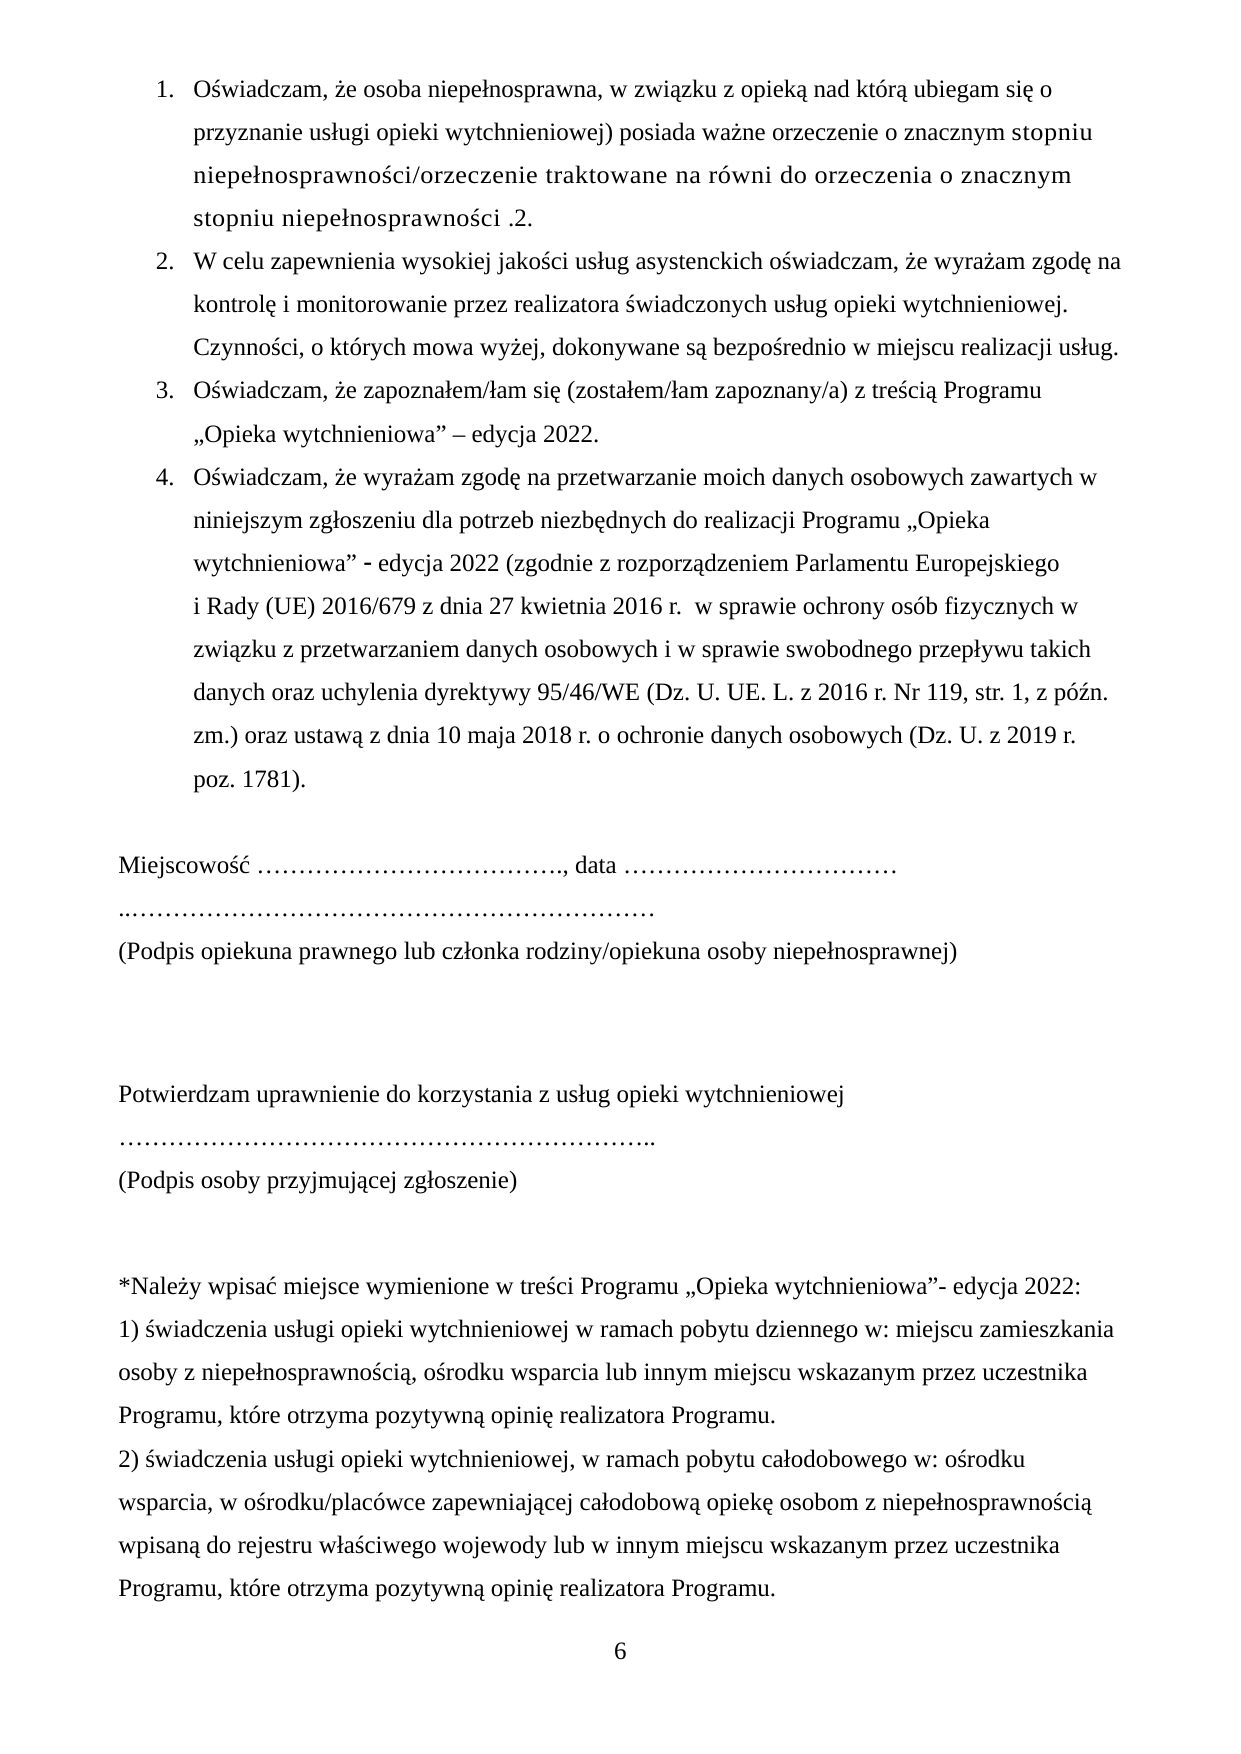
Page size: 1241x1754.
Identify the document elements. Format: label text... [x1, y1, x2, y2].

text ……………………………………………………….. [118, 1122, 1122, 1151]
text 2) świadczenia usługi opieki wytchnieniowej, w ramach pobytu całodobowego w: ośrodku wsparcia, w ośrodku/placówce zapewniającej całodobową opiekę osobom z niepełnosprawnością wpisaną do rejestru właściwego wojewody lub w innym miejscu wskazanym przez uczestnika Programu, które otrzyma pozytywną opinię realizatora Programu. [118, 1444, 1122, 1602]
text 1) świadczenia usługi opieki wytchnieniowej w ramach pobytu dziennego w: miejscu zamieszkania osoby z niepełnosprawnością, ośrodku wsparcia lub innym miejscu wskazanym przez uczestnika Programu, które otrzyma pozytywną opinię realizatora Programu. [118, 1314, 1122, 1429]
text *Należy wpisać miejsce wymienione w treści Programu „Opieka wytchnieniowa”- edycja 2022: [118, 1271, 1122, 1300]
list Oświadczam, że osoba niepełnosprawna, w związku z opieką nad którą ubiegam się o przyznanie usługi opieki wytchnieniowej) posiada ważne orzeczenie o znacznym stopniu niepełnosprawności/orzeczenie traktowane na równi do orzeczenia o znacznym stopniu niepełnosprawności .2. [156, 74, 1122, 232]
list Oświadczam, że wyrażam zgodę na przetwarzanie moich danych osobowych zawartych w niniejszym zgłoszeniu dla potrzeb niezbędnych do realizacji Programu „Opieka wytchnieniowa”  edycja 2022 (zgodnie z rozporządzeniem Parlamentu Europejskiego i Rady (UE) 2016/679 z dnia 27 kwietnia 2016 r. w sprawie ochrony osób fizycznych w związku z przetwarzaniem danych osobowych i w sprawie swobodnego przepływu takich danych oraz uchylenia dyrektywy 95/46/WE (Dz. U. UE. L. z 2016 r. Nr 119, str. 1, z późn. zm.) oraz ustawą z dnia 10 maja 2018 r. o ochronie danych osobowych (Dz. U. z 2019 r. poz. 1781). [156, 462, 1122, 792]
text (Podpis opiekuna prawnego lub członka rodziny/opiekuna osoby niepełnosprawnej) [118, 936, 1122, 965]
text ..……………………………………………………… [118, 893, 1122, 922]
text Potwierdzam uprawnienie do korzystania z usług opieki wytchnieniowej [118, 1079, 1122, 1108]
list W celu zapewnienia wysokiej jakości usług asystenckich oświadczam, że wyrażam zgodę na kontrolę i monitorowanie przez realizatora świadczonych usług opieki wytchnieniowej. Czynności, o których mowa wyżej, dokonywane są bezpośrednio w miejscu realizacji usług. [156, 246, 1122, 361]
text (Podpis osoby przyjmującej zgłoszenie) [118, 1166, 1122, 1194]
list Oświadczam, że zapoznałem/łam się (zostałem/łam zapoznany/a) z treścią Programu „Opieka wytchnieniowa” – edycja 2022. [156, 376, 1122, 447]
text Miejscowość ………………………………., data …………………………… [118, 850, 1122, 879]
